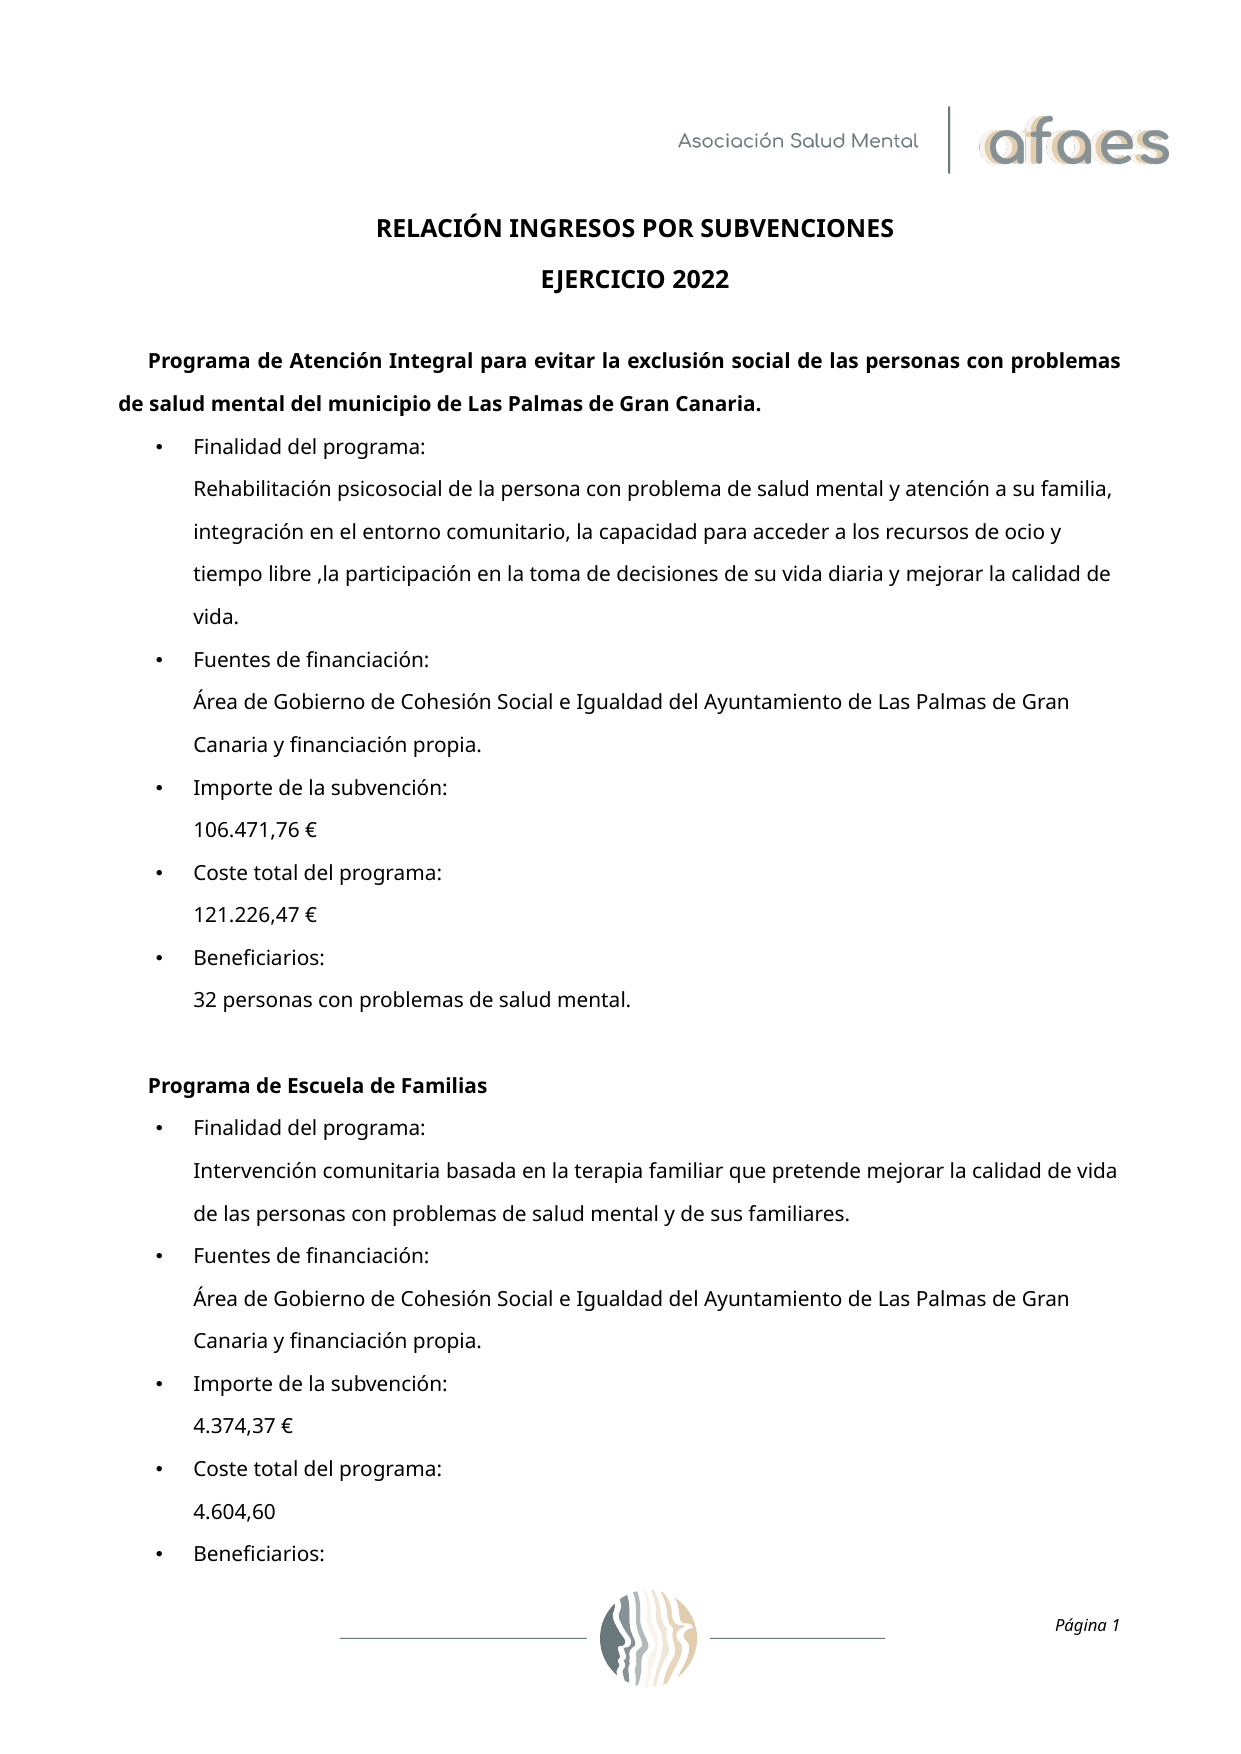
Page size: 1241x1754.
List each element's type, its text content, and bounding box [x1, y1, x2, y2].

list 121.226,47 € [156, 900, 1122, 929]
list Rehabilitación psicosocial de la persona con problema de salud mental y atención a su familia, integración en el entorno comunitario, la capacidad para acceder a los recursos de ocio y tiempo libre ,la participación en la toma de decisiones de su vida diaria y mejorar la calidad de vida. [156, 474, 1122, 631]
list Fuentes de financiación: [156, 1241, 1122, 1270]
list Área de Gobierno de Cohesión Social e Igualdad del Ayuntamiento de Las Palmas de Gran Canaria y financiación propia. [156, 1284, 1122, 1355]
list Coste total del programa: [156, 858, 1122, 886]
list Área de Gobierno de Cohesión Social e Igualdad del Ayuntamiento de Las Palmas de Gran Canaria y financiación propia. [156, 687, 1122, 758]
text Programa de Atención Integral para evitar la exclusión social de las personas con problemas de salud mental del municipio de Las Palmas de Gran Canaria. [118, 347, 1122, 418]
list Beneficiarios: [156, 943, 1122, 971]
text Programa de Escuela de Familias [118, 1071, 1122, 1099]
text EJERCICIO 2022 [118, 261, 1122, 296]
list Intervención comunitaria basada en la terapia familiar que pretende mejorar la calidad de vida de las personas con problemas de salud mental y de sus familiares. [156, 1156, 1122, 1227]
list Beneficiarios: [156, 1539, 1122, 1568]
list Importe de la subvención: [156, 773, 1122, 801]
list 32 personas con problemas de salud mental. [156, 986, 1122, 1014]
list Fuentes de financiación: [156, 645, 1122, 673]
text RELACIÓN INGRESOS POR SUBVENCIONES [118, 210, 1122, 244]
list Coste total del programa: [156, 1454, 1122, 1483]
list 4.604,60 [156, 1497, 1122, 1525]
list 4.374,37 € [156, 1412, 1122, 1440]
list 106.471,76 € [156, 815, 1122, 844]
list Finalidad del programa: [156, 432, 1122, 460]
list Importe de la subvención: [156, 1369, 1122, 1397]
list Finalidad del programa: [156, 1113, 1122, 1142]
